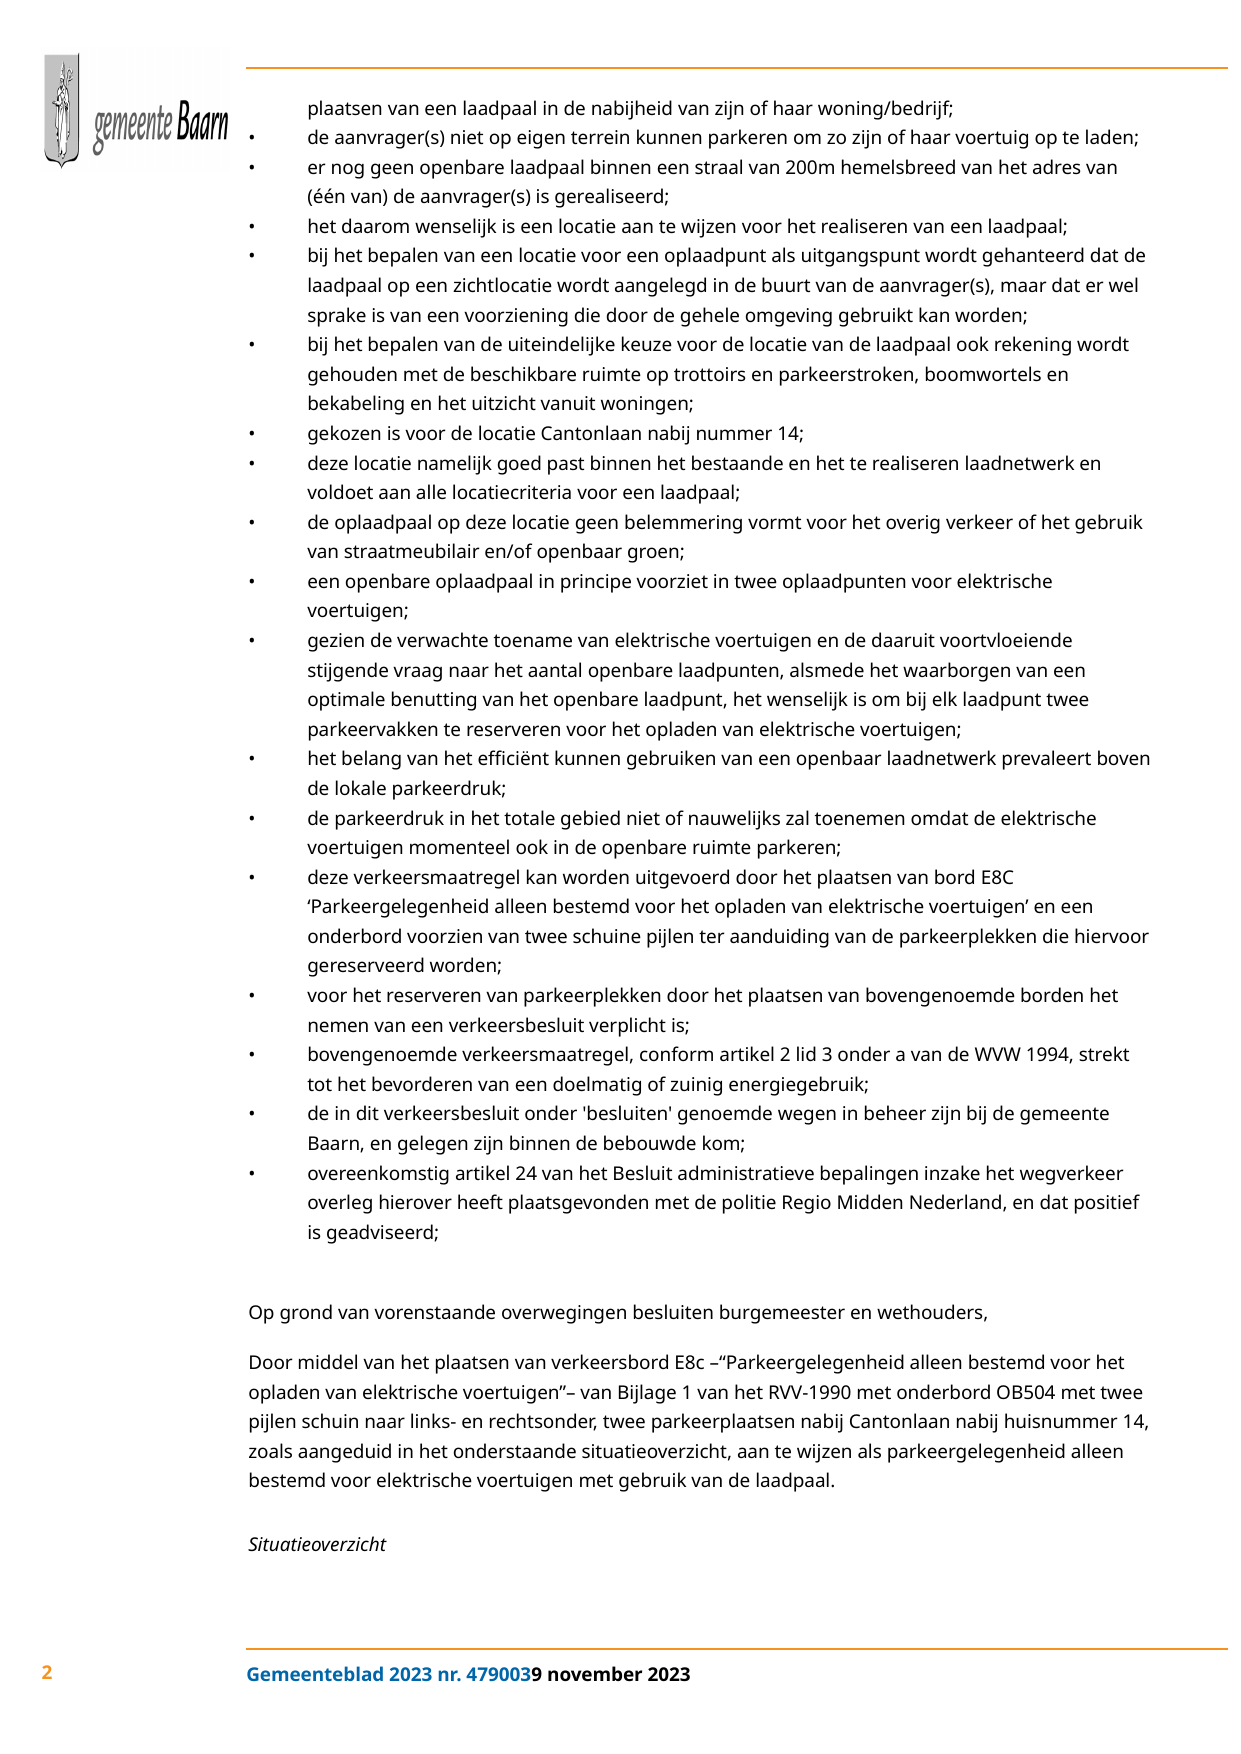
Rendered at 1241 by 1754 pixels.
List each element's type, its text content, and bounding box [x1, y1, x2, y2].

list deze locatie namelijk goed past binnen het bestaande en het te realiseren laadnetwerk en voldoet aan alle locatiecriteria voor een laadpaal; [248, 450, 1152, 505]
list de aanvrager(s) niet op eigen terrein kunnen parkeren om zo zijn of haar voertuig op te laden; [248, 124, 1152, 150]
list een openbare oplaadpaal in principe voorziet in twee oplaadpunten voor elektrische voertuigen; [248, 568, 1152, 623]
list het belang van het efficiënt kunnen gebruiken van een openbaar laadnetwerk prevaleert boven de lokale parkeerdruk; [248, 746, 1152, 801]
text Door middel van het plaatsen van verkeersbord E8c –“Parkeergelegenheid alleen bestemd voor het opladen van elektrische voertuigen”– van Bijlage 1 van het RVV-1990 met onderbord OB504 met twee pijlen schuin naar links- en rechtsonder, twee parkeerplaatsen nabij Cantonlaan nabij huisnummer 14, zoals aangeduid in het onderstaande situatieoverzicht, aan te wijzen als parkeergelegenheid alleen bestemd voor elektrische voertuigen met gebruik van de laadpaal. [248, 1349, 1152, 1493]
list gekozen is voor de locatie Cantonlaan nabij nummer 14; [248, 420, 1152, 446]
text Situatieoverzicht [248, 1532, 1152, 1557]
picture [41, 47, 231, 172]
list de parkeerdruk in het totale gebied niet of nauwelijks zal toenemen omdat de elektrische voertuigen momenteel ook in de openbare ruimte parkeren; [248, 805, 1152, 860]
list bovengenoemde verkeersmaatregel, conform artikel 2 lid 3 onder a van de WVW 1994, strekt tot het bevorderen van een doelmatig of zuinig energiegebruik; [248, 1041, 1152, 1097]
list voor het reserveren van parkeerplekken door het plaatsen van bovengenoemde borden het nemen van een verkeersbesluit verplicht is; [248, 982, 1152, 1038]
list bij het bepalen van de uiteindelijke keuze voor de locatie van de laadpaal ook rekening wordt gehouden met de beschikbare ruimte op trottoirs en parkeerstroken, boomwortels en bekabeling en het uitzicht vanuit woningen; [248, 331, 1152, 416]
list bij het bepalen van een locatie voor een oplaadpunt als uitgangspunt wordt gehanteerd dat de laadpaal op een zichtlocatie wordt aangelegd in de buurt van de aanvrager(s), maar dat er wel sprake is van een voorziening die door de gehele omgeving gebruikt kan worden; [248, 243, 1152, 328]
list deze verkeersmaatregel kan worden uitgevoerd door het plaatsen van bord E8C ‘Parkeergelegenheid alleen bestemd voor het opladen van elektrische voertuigen’ en een onderbord voorzien van twee schuine pijlen ter aanduiding van de parkeerplekken die hiervoor gereserveerd worden; [248, 864, 1152, 978]
list gezien de verwachte toename van elektrische voertuigen en de daaruit voortvloeiende stijgende vraag naar het aantal openbare laadpunten, alsmede het waarborgen van een optimale benutting van het openbare laadpunt, het wenselijk is om bij elk laadpunt twee parkeervakken te reserveren voor het opladen van elektrische voertuigen; [248, 627, 1152, 742]
text Op grond van vorenstaande overwegingen besluiten burgemeester en wethouders, [248, 1299, 1152, 1325]
list plaatsen van een laadpaal in de nabijheid van zijn of haar woning/bedrijf; [248, 95, 1152, 121]
list er nog geen openbare laadpaal binnen een straal van 200m hemelsbreed van het adres van (één van) de aanvrager(s) is gerealiseerd; [248, 154, 1152, 209]
list de oplaadpaal op deze locatie geen belemmering vormt voor het overig verkeer of het gebruik van straatmeubilair en/of openbaar groen; [248, 509, 1152, 564]
list overeenkomstig artikel 24 van het Besluit administratieve bepalingen inzake het wegverkeer overleg hierover heeft plaatsgevonden met de politie Regio Midden Nederland, en dat positief is geadviseerd; [248, 1160, 1152, 1245]
list de in dit verkeersbesluit onder 'besluiten' genoemde wegen in beheer zijn bij de gemeente Baarn, en gelegen zijn binnen de bebouwde kom; [248, 1101, 1152, 1156]
list het daarom wenselijk is een locatie aan te wijzen voor het realiseren van een laadpaal; [248, 213, 1152, 239]
